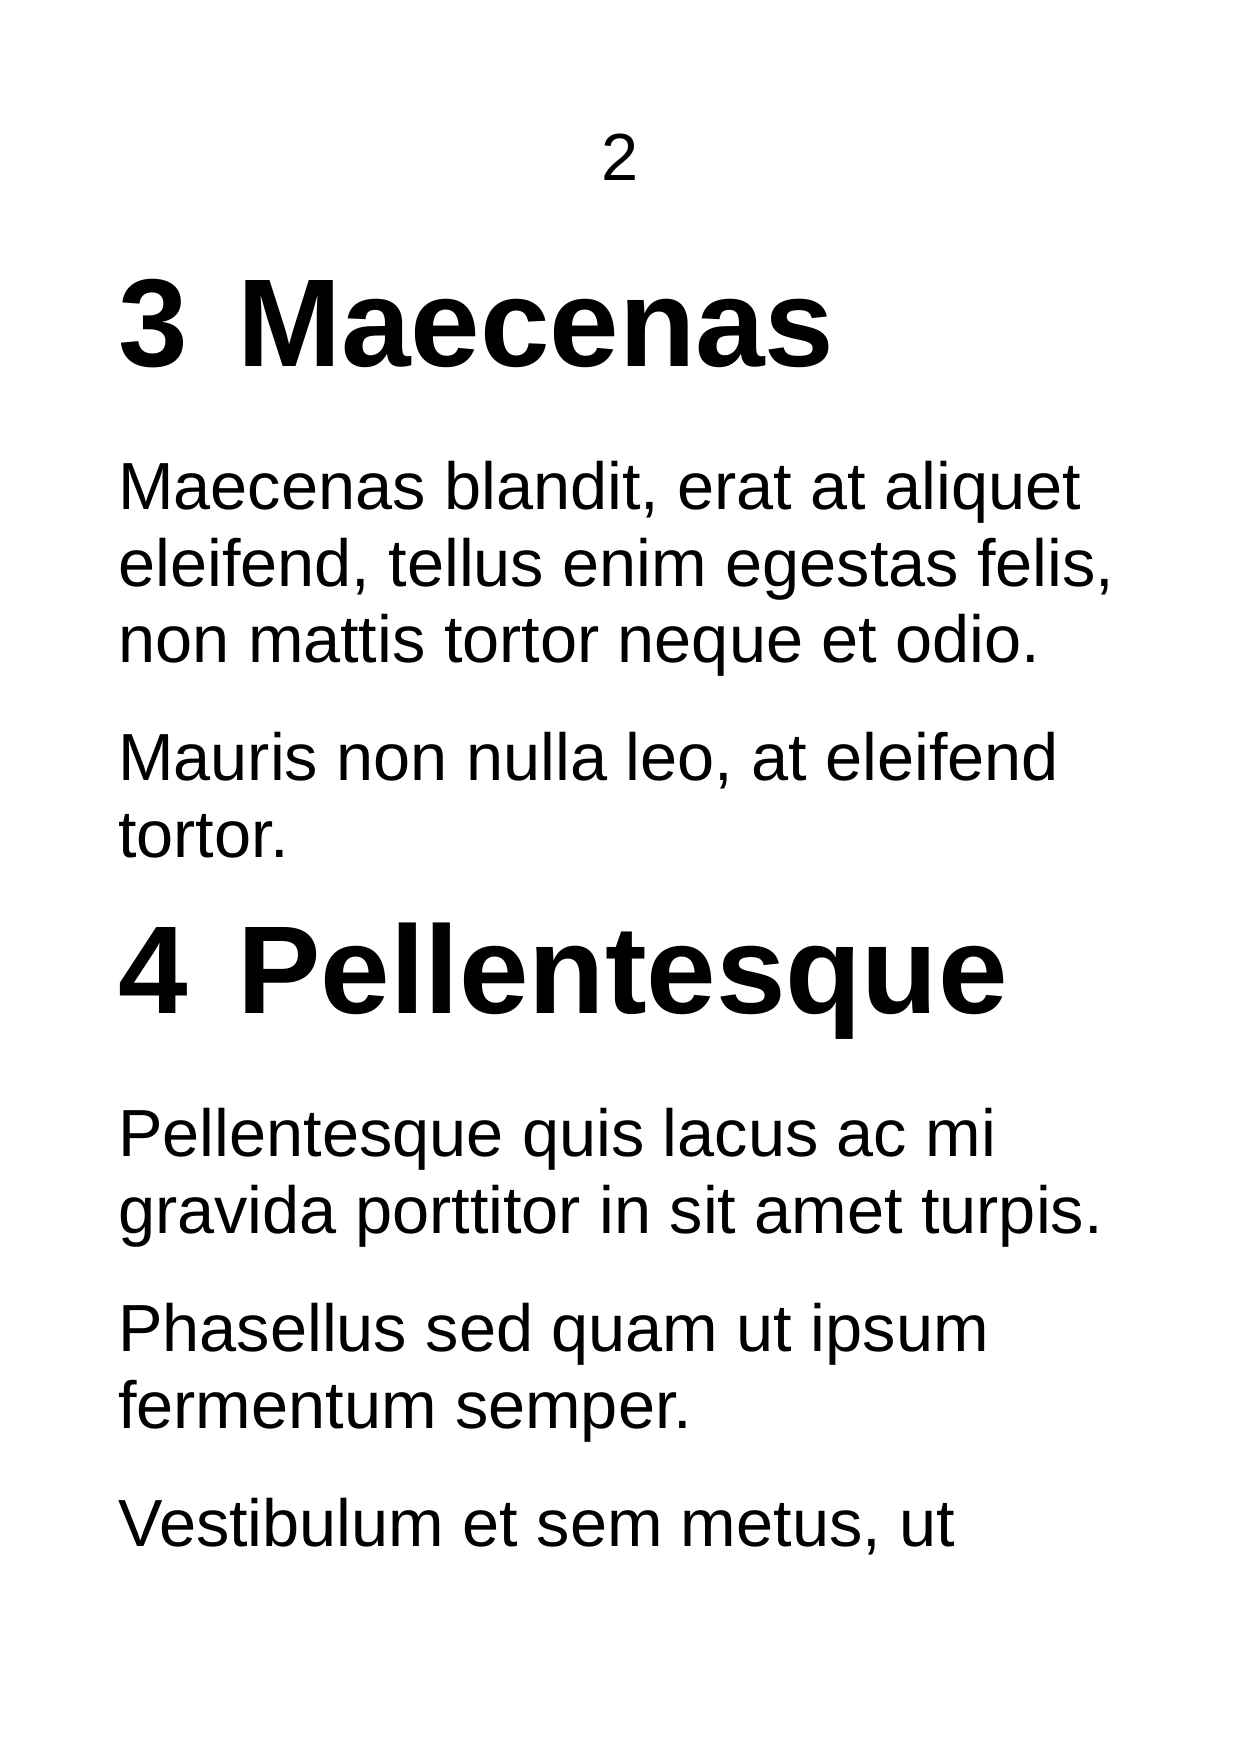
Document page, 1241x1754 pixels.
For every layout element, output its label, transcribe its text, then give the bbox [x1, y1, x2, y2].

text Vestibulum et sem metus, ut [118, 1483, 1122, 1560]
text Mauris non nulla leo, at eleifend tortor. [118, 718, 1122, 872]
text Maecenas blandit, erat at aliquet eleifend, tellus enim egestas felis, non mattis tortor neque et odio. [118, 447, 1122, 677]
subtitle Pellentesque [118, 897, 1122, 1040]
text Pellentesque quis lacus ac mi gravida porttitor in sit amet turpis. [118, 1094, 1122, 1247]
text Phasellus sed quam ut ipsum fermentum semper. [118, 1289, 1122, 1442]
subtitle Maecenas [118, 249, 1122, 393]
